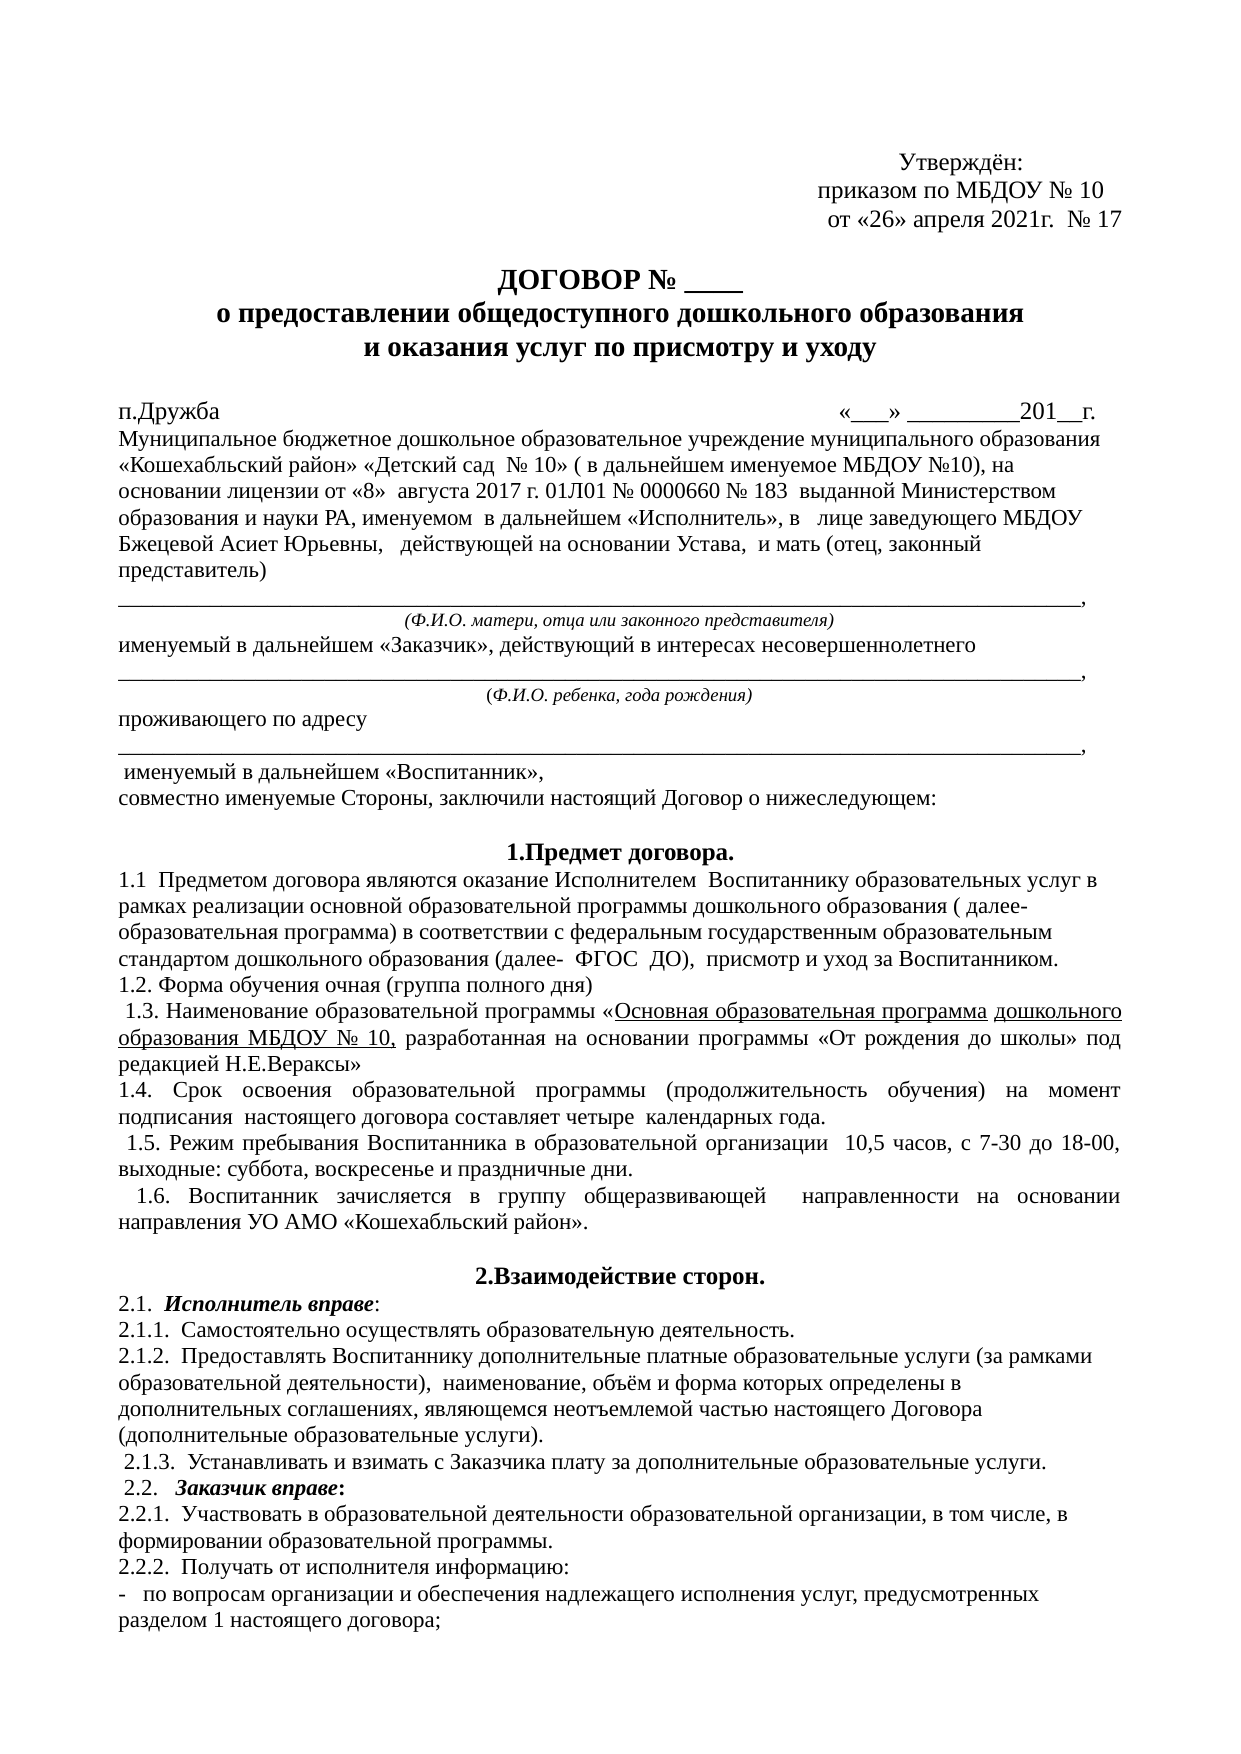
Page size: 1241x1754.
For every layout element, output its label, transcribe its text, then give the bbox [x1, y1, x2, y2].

text 2.1. Исполнитель вправе: 2.1.1. Самостоятельно осуществлять образовательную деятельность. [118, 1290, 1122, 1342]
text 2.2.2. Получать от исполнителя информацию: - по вопросам организации и обеспечения надлежащего исполнения услуг, предусмотренных разделом 1 настоящего договора; [118, 1553, 1122, 1632]
text 1.1 Предметом договора являются оказание Исполнителем Воспитаннику образовательных услуг в рамках реализации основной образовательной программы дошкольного образования ( далее- образовательная программа) в соответствии с федеральным государственным образовательным стандартом дошкольного образования (далее- ФГОС ДО), присмотр и уход за Воспитанником. 1.2. Форма обучения очная (группа полного дня) [118, 866, 1122, 997]
text ____________________________________________________________________________________, [118, 657, 1122, 683]
text Муниципальное бюджетное дошкольное образовательное учреждение муниципального образования «Кошехабльский район» «Детский сад № 10» ( в дальнейшем именуемое МБДОУ №10), на основании лицензии от «8» августа 2017 г. 01Л01 № 0000660 № 183 выданной Министерством образования и науки РА, именуемом в дальнейшем «Исполнитель», в лице заведующего МБДОУ Бжецевой Асиет Юрьевны, действующей на основании Устава, и мать (отец, законный представитель) ____________________________________________________________________________________, [118, 425, 1122, 609]
text ДОГОВОР № ____ о предоставлении общедоступного дошкольного образования и оказания услуг по присмотру и уходу [118, 262, 1122, 362]
text совместно именуемые Стороны, заключили настоящий Договор о нижеследующем: [118, 784, 1122, 811]
text 1.Предмет договора. [118, 837, 1122, 866]
text 2.Взаимодействие сторон. [118, 1261, 1122, 1290]
text 1.4. Срок освоения образовательной программы (продолжительность обучения) на момент подписания настоящего договора составляет четыре календарных года. [118, 1076, 1122, 1129]
text 1.6. Воспитанник зачисляется в группу общеразвивающей направленности на основании направления УО АМО «Кошехабльский район». [118, 1182, 1122, 1234]
text от «26» апреля 2021г. № 17 [118, 204, 1122, 233]
text именуемый в дальнейшем «Воспитанник», [118, 758, 1122, 784]
text 2.1.3. Устанавливать и взимать с Заказчика плату за дополнительные образовательные услуги. [118, 1448, 1122, 1474]
text 1.3. Наименование образовательной программы «Основная образовательная программа дошкольного образования МБДОУ № 10, разработанная на основании программы «От рождения до школы» под редакцией Н.Е.Вераксы» [118, 997, 1122, 1076]
text Утверждён: [118, 147, 1122, 176]
text (Ф.И.О. ребенка, года рождения) [118, 683, 1122, 705]
text именуемый в дальнейшем «Заказчик», действующий в интересах несовершеннолетнего [118, 631, 1122, 657]
text (Ф.И.О. матери, отца или законного представителя) [118, 609, 1122, 631]
text приказом по МБДОУ № 10 [118, 176, 1122, 204]
text 1.5. Режим пребывания Воспитанника в образовательной организации 10,5 часов, с 7-30 до 18-00, выходные: суббота, воскресенье и праздничные дни. [118, 1129, 1122, 1182]
text 2.2. Заказчик вправе: 2.2.1. Участвовать в образовательной деятельности образовательной организации, в том числе, в формировании образовательной программы. [118, 1474, 1122, 1553]
text 2.1.2. Предоставлять Воспитаннику дополнительные платные образовательные услуги (за рамками образовательной деятельности), наименование, объём и форма которых определены в дополнительных соглашениях, являющемся неотъемлемой частью настоящего Договора (дополнительные образовательные услуги). [118, 1342, 1122, 1448]
text проживающего по адресу ____________________________________________________________________________________, [118, 705, 1122, 758]
text п.Дружба «___» _________201__г. [118, 396, 1122, 425]
